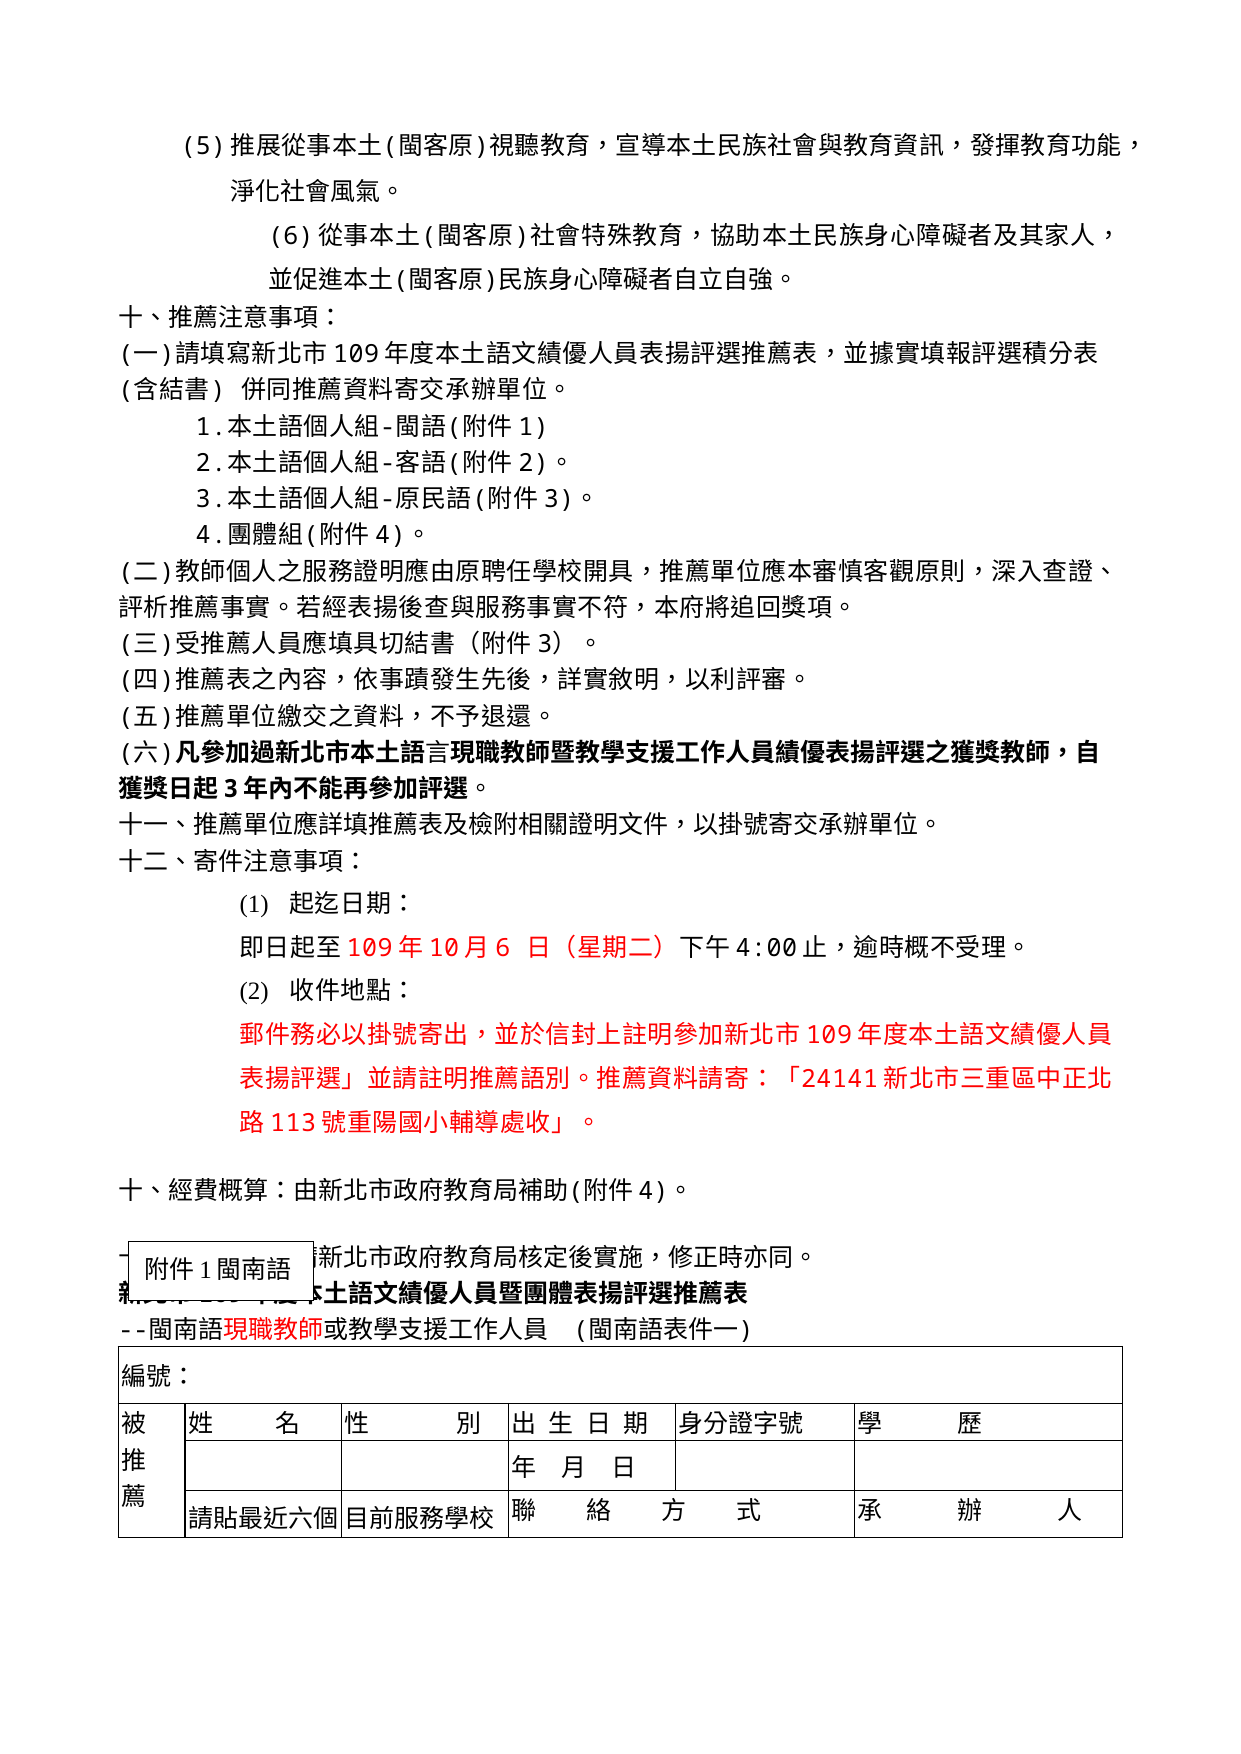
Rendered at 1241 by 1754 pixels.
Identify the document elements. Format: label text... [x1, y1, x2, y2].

table_header 編號： [119, 1347, 1122, 1403]
table_cell 出 生 日 期 [509, 1404, 675, 1440]
table_cell 年 月 日 [509, 1441, 675, 1490]
text 4.團體組(附件4)。 [118, 515, 1122, 551]
text 1.本土語個人組-閩語(附件1) [118, 406, 1122, 442]
table_cell 被 推 薦 [119, 1404, 184, 1537]
table_cell 目前服務學校 [342, 1491, 508, 1537]
list 起迄日期： [239, 877, 1122, 921]
list 收件地點： [239, 965, 1122, 1008]
text 即日起至109年10月6 日（星期二）下午4:00止，逾時概不受理。 [239, 921, 1122, 965]
text 十、推薦注意事項： [118, 297, 1122, 333]
table_cell 性 別 [342, 1404, 508, 1440]
list 推展從事本土(閩客原)視聽教育，宣導本土民族社會與教育資訊，發揮教育功能，淨化社會風氣。 [181, 118, 1122, 210]
text (四)推薦表之內容，依事蹟發生先後，詳實敘明，以利評審。 [118, 660, 1122, 696]
text 3.本土語個人組-原民語(附件3)。 [118, 478, 1122, 515]
text 附件1閩南語 [144, 1249, 298, 1286]
text --閩南語現職教師或教學支援工作人員 (閩南語表件一) [118, 1309, 1122, 1346]
text (一)請填寫新北市109年度本土語文績優人員表揚評選推薦表，並據實填報評選積分表(含結書) 併同推薦資料寄交承辦單位。 [118, 333, 1122, 406]
table_cell [186, 1441, 341, 1490]
table_cell 身分證字號 [676, 1404, 854, 1440]
table_cell 聯 絡 方 式 [509, 1491, 854, 1537]
text (五)推薦單位繳交之資料，不予退還。 [118, 696, 1122, 732]
table_cell 請貼最近六個 [186, 1491, 341, 1537]
text 郵件務必以掛號寄出，並於信封上註明參加新北市109年度本土語文績優人員表揚評選」並請註明推薦語別。推薦資料請寄：「24141新北市三重區中正北路113號重陽國小輔導處收」。 [239, 1008, 1122, 1140]
text 新北市109年度本土語文績優人員暨團體表揚評選推薦表 [129, 1242, 313, 1300]
text 十一、推薦單位應詳填推薦表及檢附相關證明文件，以掛號寄交承辦單位。 [118, 805, 1122, 841]
table_cell 姓 名 [186, 1404, 341, 1440]
text 十、經費概算：由新北市政府教育局補助(附件4)。 [118, 1170, 1122, 1207]
text (六)凡參加過新北市本土語言現職教師暨教學支援工作人員績優表揚評選之獲獎教師，自獲獎日起3年內不能再參加評選。 [118, 732, 1122, 805]
table_cell [676, 1441, 854, 1490]
text 十四、本計畫陳請新北市政府教育局核定後實施，修正時亦同。 [118, 1237, 1122, 1273]
table_cell [855, 1441, 1122, 1490]
list 從事本土(閩客原)社會特殊教育，協助本土民族身心障礙者及其家人，並促進本土(閩客原)民族身心障礙者自立自強。 [268, 210, 1122, 297]
table_cell [342, 1441, 508, 1490]
table_cell 承 辦 人 [855, 1491, 1122, 1537]
table_cell 學 歷 [855, 1404, 1122, 1440]
text 2.本土語個人組-客語(附件2)。 [118, 442, 1122, 478]
text (二)教師個人之服務證明應由原聘任學校開具，推薦單位應本審慎客觀原則，深入查證、評析推薦事實。若經表揚後查與服務事實不符，本府將追回獎項。 [118, 551, 1122, 623]
text (三)受推薦人員應填具切結書（附件3）。 [118, 623, 1122, 660]
text 十二、寄件注意事項： [118, 841, 1122, 877]
text 新北市109年度本土語文績優人員暨團體表揚評選推薦表 [118, 1273, 1122, 1309]
